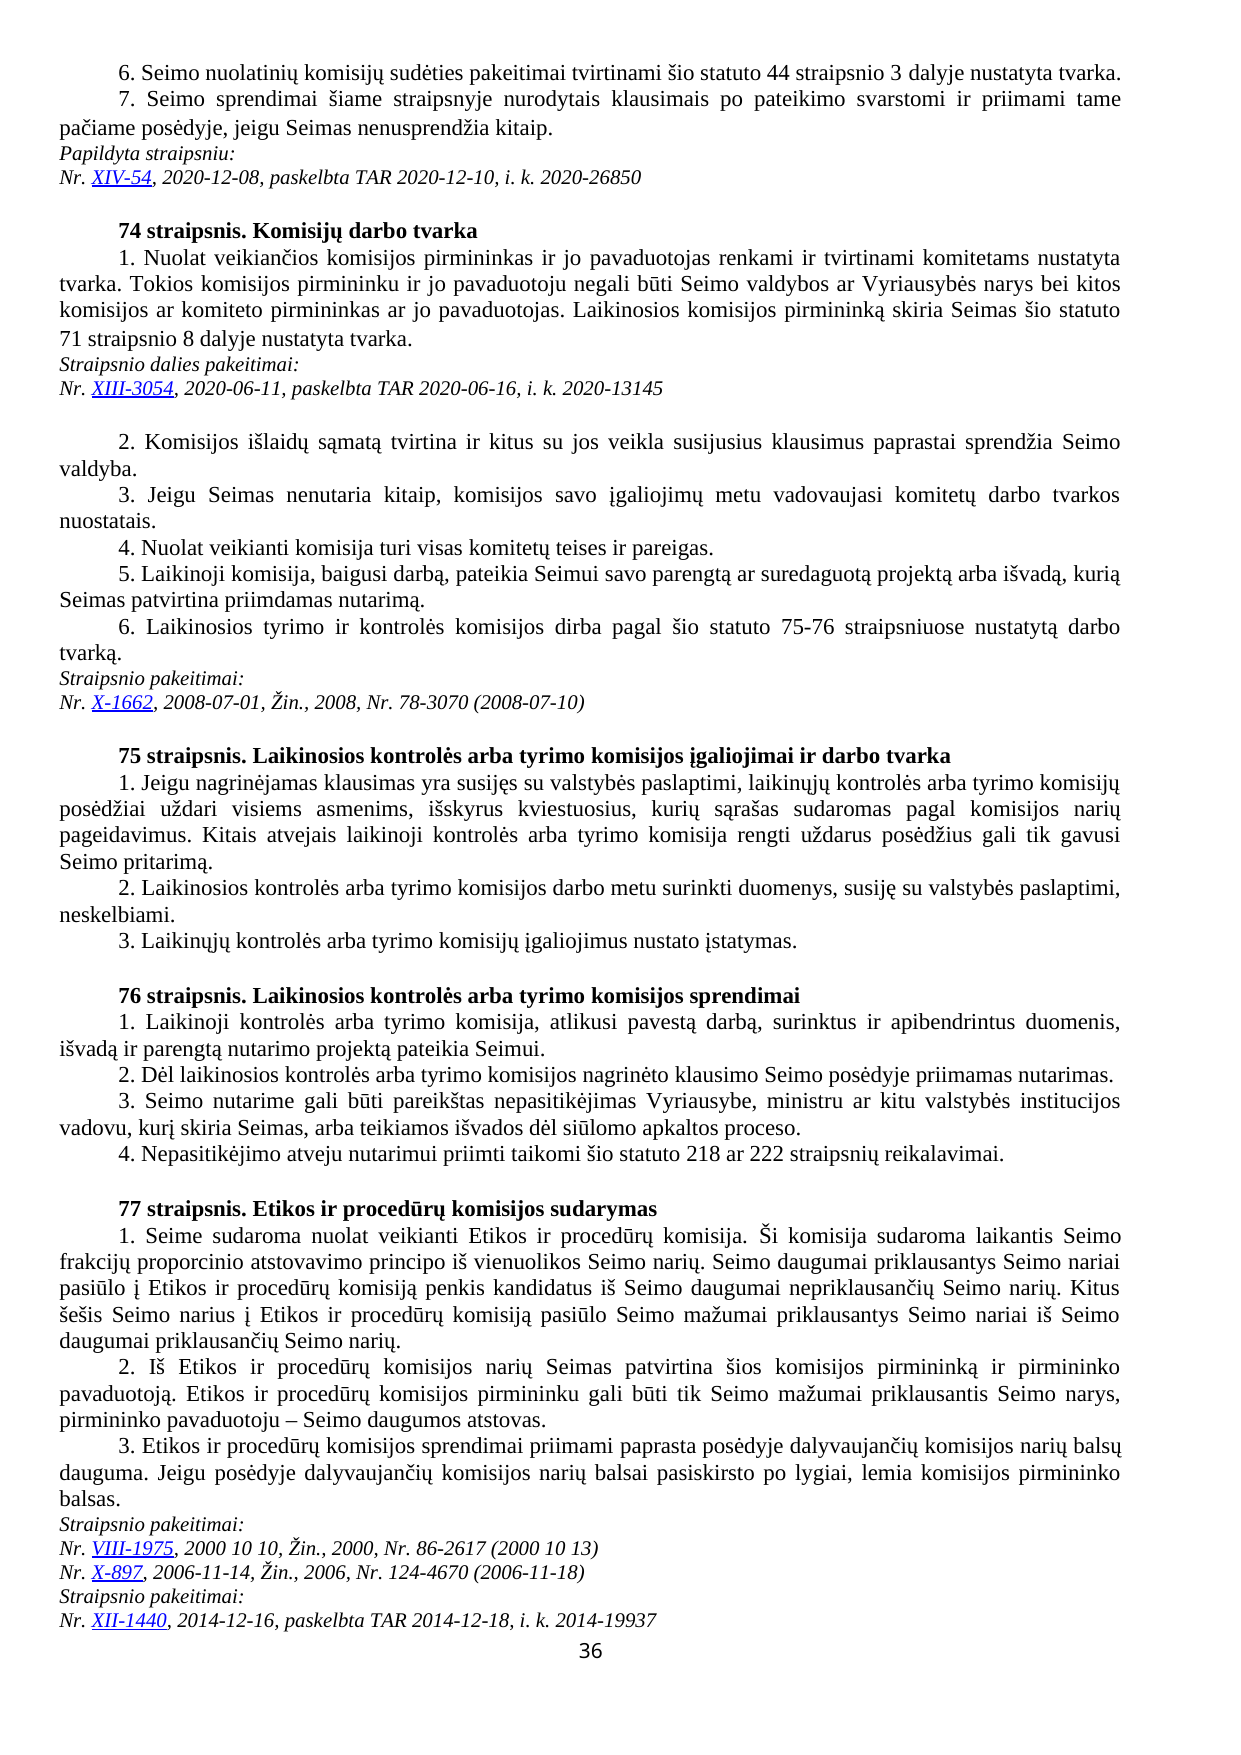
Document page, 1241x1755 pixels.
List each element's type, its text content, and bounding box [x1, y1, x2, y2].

text Nr. XIII-3054, 2020-06-11, paskelbta TAR 2020-06-16, i. k. 2020-13145 [59, 376, 1122, 400]
text 3. Etikos ir procedūrų komisijos sprendimai priimami paprasta posėdyje dalyvaujančių komisijos narių balsų dauguma. Jeigu posėdyje dalyvaujančių komisijos narių balsai pasiskirsto po lygiai, lemia komisijos pirmininko balsas. [59, 1432, 1122, 1512]
text Straipsnio pakeitimai: [59, 1512, 1122, 1536]
text Nr. X-897, 2006-11-14, Žin., 2006, Nr. 124-4670 (2006-11-18) [59, 1560, 1122, 1584]
text Straipsnio pakeitimai: [59, 1584, 1122, 1608]
text 2. Laikinosios kontrolės arba tyrimo komisijos darbo metu surinkti duomenys, susiję su valstybės paslaptimi, neskelbiami. [59, 874, 1122, 927]
text 7. Seimo sprendimai šiame straipsnyje nurodytais klausimais po pateikimo svarstomi ir priimami tame pačiame posėdyje, jeigu Seimas nenusprendžia kitaip. [59, 85, 1122, 141]
text Nr. VIII-1975, 2000 10 10, Žin., 2000, Nr. 86-2617 (2000 10 13) [59, 1536, 1122, 1560]
text Nr. X-1662, 2008-07-01, Žin., 2008, Nr. 78-3070 (2008-07-10) [59, 690, 1122, 714]
text 6. Laikinosios tyrimo ir kontrolės komisijos dirba pagal šio statuto 75-76 straipsniuose nustatytą darbo tvarką. [59, 613, 1122, 666]
text 2. Dėl laikinosios kontrolės arba tyrimo komisijos nagrinėto klausimo Seimo posėdyje priimamas nutarimas. [59, 1061, 1122, 1087]
text 75 straipsnis. Laikinosios kontrolės arba tyrimo komisijos įgaliojimai ir darbo tvarka [118, 742, 1122, 769]
text 1. Seime sudaroma nuolat veikianti Etikos ir procedūrų komisija. Ši komisija sudaroma laikantis Seimo frakcijų proporcinio atstovavimo principo iš vienuolikos Seimo narių. Seimo daugumai priklausantys Seimo nariai pasiūlo į Etikos ir procedūrų komisiją penkis kandidatus iš Seimo daugumai nepriklausančių Seimo narių. Kitus šešis Seimo narius į Etikos ir procedūrų komisiją pasiūlo Seimo mažumai priklausantys Seimo nariai iš Seimo daugumai priklausančių Seimo narių. [59, 1222, 1122, 1353]
text 1. Jeigu nagrinėjamas klausimas yra susijęs su valstybės paslaptimi, laikinųjų kontrolės arba tyrimo komisijų posėdžiai uždari visiems asmenims, išskyrus kviestuosius, kurių sąrašas sudaromas pagal komisijos narių pageidavimus. Kitais atvejais laikinoji kontrolės arba tyrimo komisija rengti uždarus posėdžius gali tik gavusi Seimo pritarimą. [59, 769, 1122, 874]
text 6. Seimo nuolatinių komisijų sudėties pakeitimai tvirtinami šio statuto 44 straipsnio 3 dalyje nustatyta tvarka. [59, 59, 1122, 85]
text 5. Laikinoji komisija, baigusi darbą, pateikia Seimui savo parengtą ar suredaguotą projektą arba išvadą, kurią Seimas patvirtina priimdamas nutarimą. [59, 560, 1122, 613]
text 4. Nepasitikėjimo atveju nutarimui priimti taikomi šio statuto 218 ar 222 straipsnių reikalavimai. [59, 1140, 1122, 1167]
text 76 straipsnis. Laikinosios kontrolės arba tyrimo komisijos sprendimai [59, 982, 1122, 1008]
text Nr. XII-1440, 2014-12-16, paskelbta TAR 2014-12-18, i. k. 2014-19937 [59, 1608, 1122, 1632]
text 2. Iš Etikos ir procedūrų komisijos narių Seimas patvirtina šios komisijos pirmininką ir pirmininko pavaduotoją. Etikos ir procedūrų komisijos pirmininku gali būti tik Seimo mažumai priklausantis Seimo narys, pirmininko pavaduotoju – Seimo daugumos atstovas. [59, 1353, 1122, 1432]
text 3. Seimo nutarime gali būti pareikštas nepasitikėjimas Vyriausybe, ministru ar kitu valstybės institucijos vadovu, kurį skiria Seimas, arba teikiamos išvados dėl siūlomo apkaltos proceso. [59, 1087, 1122, 1140]
text 4. Nuolat veikianti komisija turi visas komitetų teises ir pareigas. [59, 534, 1122, 560]
text 77 straipsnis. Etikos ir procedūrų komisijos sudarymas [59, 1195, 1122, 1222]
text Nr. XIV-54, 2020-12-08, paskelbta TAR 2020-12-10, i. k. 2020-26850 [59, 164, 1122, 189]
text Straipsnio pakeitimai: [59, 666, 1122, 690]
text Papildyta straipsniu: [59, 141, 1122, 164]
text 3. Laikinųjų kontrolės arba tyrimo komisijų įgaliojimus nustato įstatymas. [59, 927, 1122, 953]
text 1. Laikinoji kontrolės arba tyrimo komisija, atlikusi pavestą darbą, surinktus ir apibendrintus duomenis, išvadą ir parengtą nutarimo projektą pateikia Seimui. [59, 1008, 1122, 1061]
text 1. Nuolat veikiančios komisijos pirmininkas ir jo pavaduotojas renkami ir tvirtinami komitetams nustatyta tvarka. Tokios komisijos pirmininku ir jo pavaduotoju negali būti Seimo valdybos ar Vyriausybės narys bei kitos komisijos ar komiteto pirmininkas ar jo pavaduotojas. Laikinosios komisijos pirmininką skiria Seimas šio statuto 71 straipsnio 8 dalyje nustatyta tvarka. [59, 244, 1122, 352]
text 3. Jeigu Seimas nenutaria kitaip, komisijos savo įgaliojimų metu vadovaujasi komitetų darbo tvarkos nuostatais. [59, 481, 1122, 534]
text Straipsnio dalies pakeitimai: [59, 352, 1122, 376]
text 74 straipsnis. Komisijų darbo tvarka [59, 217, 1122, 244]
text 2. Komisijos išlaidų sąmatą tvirtina ir kitus su jos veikla susijusius klausimus paprastai sprendžia Seimo valdyba. [59, 428, 1122, 481]
